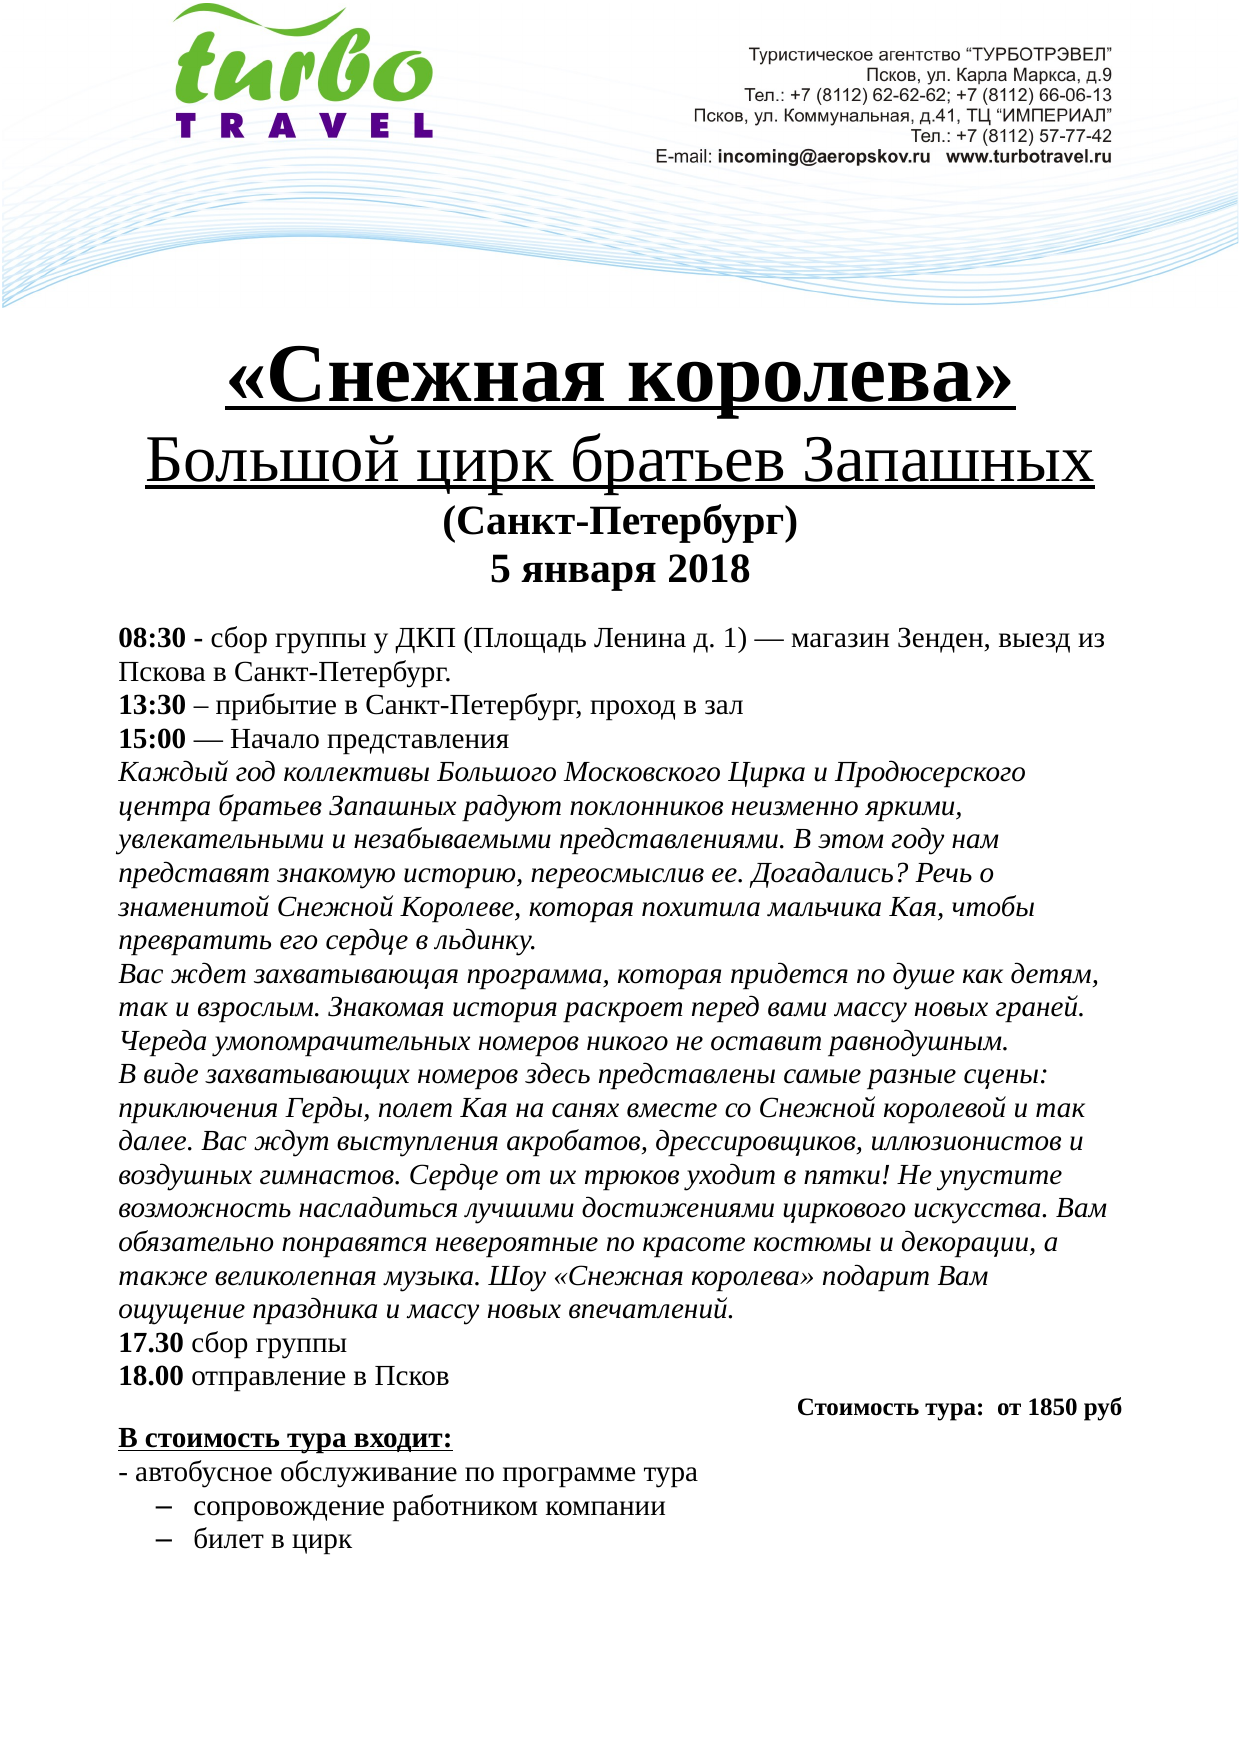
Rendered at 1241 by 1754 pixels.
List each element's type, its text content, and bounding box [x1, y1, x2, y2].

text 08:30 - сбор группы у ДКП (Площадь Ленина д. 1) — магазин Зенден, выезд из Пскова в Санкт-Петербург. [118, 620, 1122, 687]
text В стоимость тура входит: [118, 1421, 1122, 1454]
text 15:00 — Начало представления [118, 721, 1122, 754]
picture [2, 3, 1239, 308]
list сопровождение работником компании [156, 1488, 1122, 1521]
text 18.00 отправление в Псков [118, 1358, 1122, 1392]
text (Санкт-Петербург) [118, 496, 1122, 544]
text 17.30 сбор группы [118, 1325, 1122, 1358]
text «Снежная королева» [118, 323, 1122, 419]
text 13:30 – прибытие в Санкт-Петербург, проход в зал [118, 687, 1122, 721]
text 5 января 2018 [118, 544, 1122, 592]
text Большой цирк братьев Запашных [118, 419, 1122, 496]
text Каждый год коллективы Большого Московского Цирка и Продюсерского центра братьев Запашных радуют поклонников неизменно яркими, увлекательными и незабываемыми представлениями. В этом году нам представят знакомую историю, переосмыслив ее. Догадались? Речь о знаменитой Снежной Королеве, которая похитила мальчика Кая, чтобы превратить его сердце в льдинку. [118, 754, 1122, 956]
text В виде захватывающих номеров здесь представлены самые разные сцены: приключения Герды, полет Кая на санях вместе со Снежной королевой и так далее. Вас ждут выступления акробатов, дрессировщиков, иллюзионистов и воздушных гимнастов. Сердце от их трюков уходит в пятки! Не упустите возможность насладиться лучшими достижениями циркового искусства. Вам обязательно понравятся невероятные по красоте костюмы и декорации, а также великолепная музыка. Шоу «Снежная королева» подарит Вам ощущение праздника и массу новых впечатлений. [118, 1056, 1122, 1325]
list билет в цирк [156, 1521, 1122, 1555]
text Стоимость тура: от 1850 руб [118, 1392, 1122, 1421]
text - автобусное обслуживание по программе тура [118, 1454, 1122, 1488]
text Вас ждет захватывающая программа, которая придется по душе как детям, так и взрослым. Знакомая история раскроет перед вами массу новых граней. Череда умопомрачительных номеров никого не оставит равнодушным. [118, 956, 1122, 1056]
